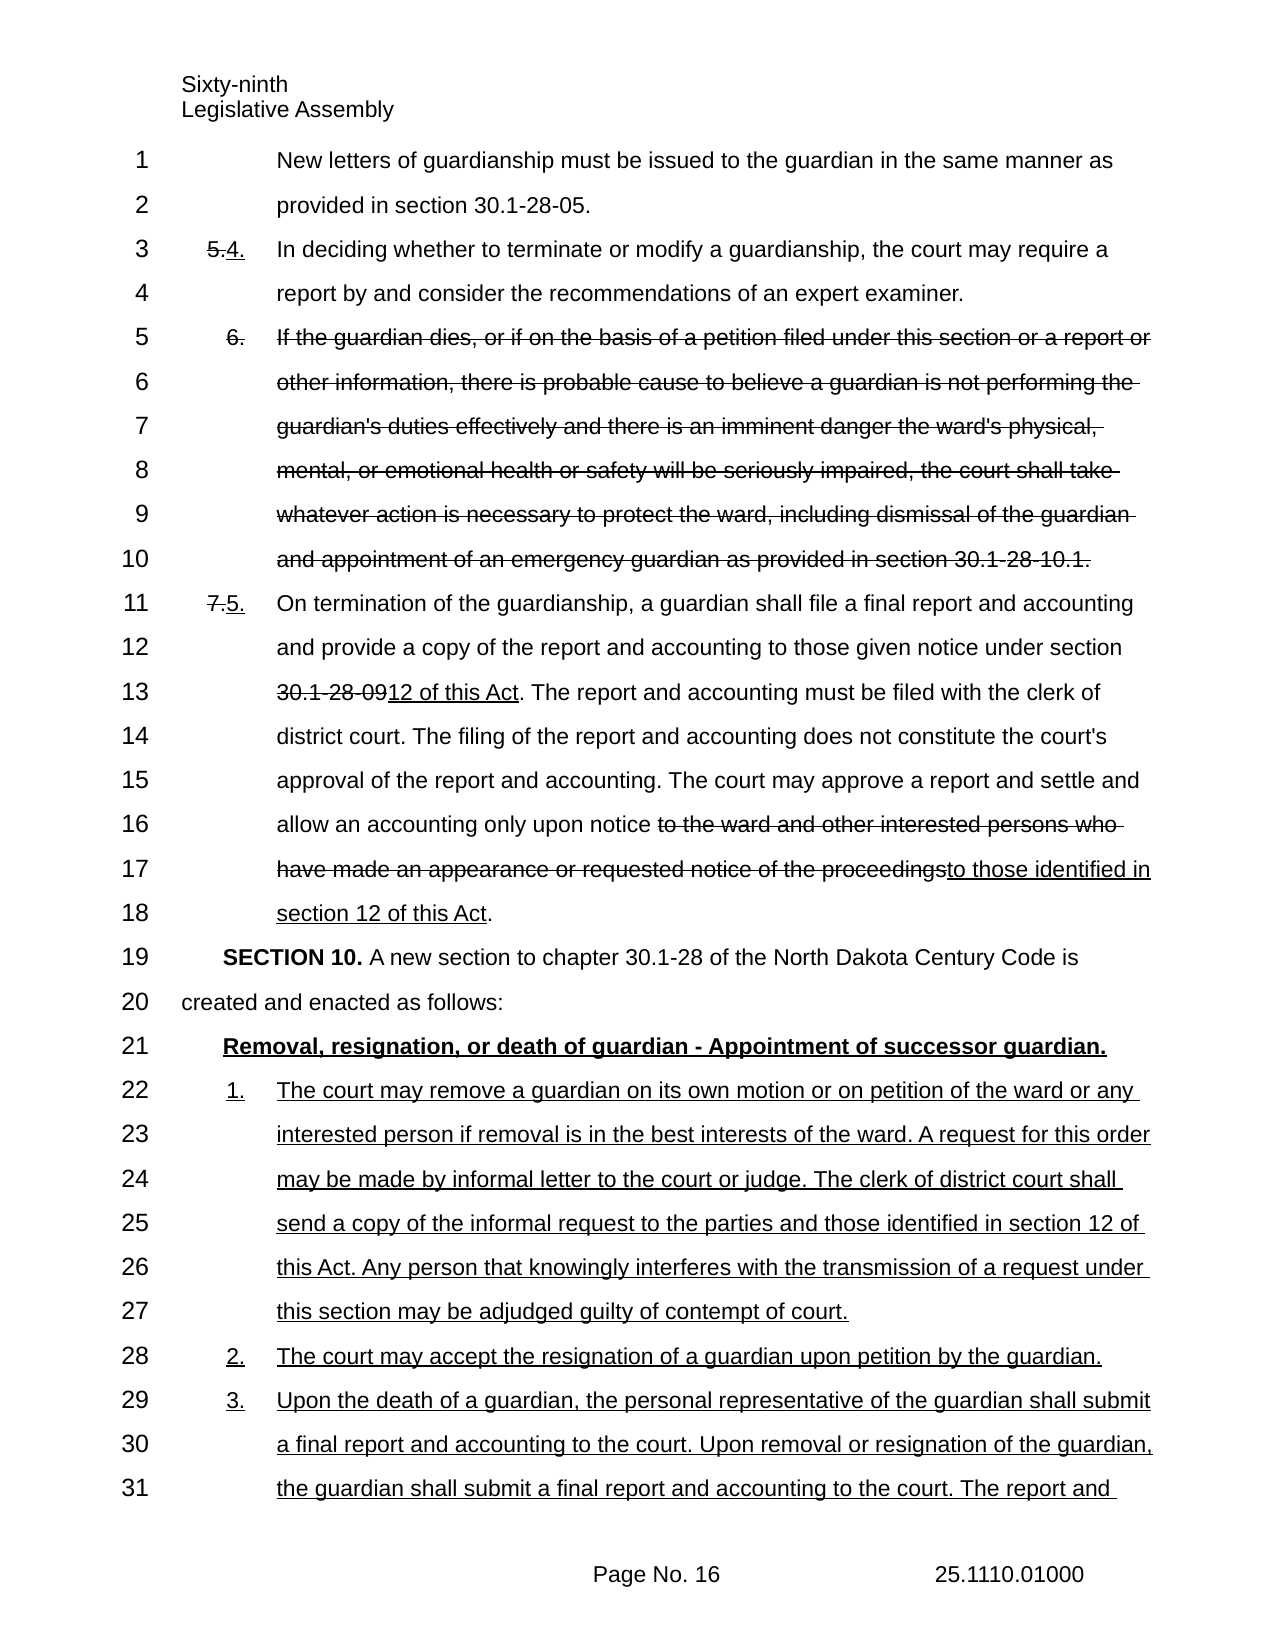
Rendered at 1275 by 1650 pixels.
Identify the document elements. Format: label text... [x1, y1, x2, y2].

text SECTION 10. A new section to chapter 30.1‑28 of the North Dakota Century Code is created and enacted as follows: [181, 930, 1154, 1019]
text 5.4. In deciding whether to terminate or modify a guardianship, the court may require a report by and consider the recommendations of an expert examiner. [181, 222, 1154, 310]
text New letters of guardianship must be issued to the guardian in the same manner as provided in section 30.1‑28‑05. [181, 133, 1154, 222]
text 2. The court may accept the resignation of a guardian upon petition by the guardian. [181, 1329, 1154, 1373]
text 6. If the guardian dies, or if on the basis of a petition filed under this section or a report or other information, there is probable cause to believe a guardian is not performing the guardian's duties effectively and there is an imminent danger the ward's physical, mental, or emotional health or safety will be seriously impaired, the court shall take whatever action is necessary to protect the ward, including dismissal of the guardian and appointment of an emergency guardian as provided in section 30.1‑28‑10.1. [181, 310, 1154, 576]
text 1. The court may remove a guardian on its own motion or on petition of the ward or any interested person if removal is in the best interests of the ward. A request for this order may be made by informal letter to the court or judge. The clerk of district court shall send a copy of the informal request to the parties and those identified in section 12 of this Act. Any person that knowingly interferes with the transmission of a request under this section may be adjudged guilty of contempt of court. [181, 1063, 1154, 1329]
subtitle Removal, resignation, or death of guardian - Appointment of successor guardian. [181, 1019, 1154, 1063]
text 7.5. On termination of the guardianship, a guardian shall file a final report and accounting and provide a copy of the report and accounting to those given notice under section 30.1‑28‑0912 of this Act. The report and accounting must be filed with the clerk of district court. The filing of the report and accounting does not constitute the court's approval of the report and accounting. The court may approve a report and settle and allow an accounting only upon notice to the ward and other interested persons who have made an appearance or requested notice of the proceedingsto those identified in section 12 of this Act. [181, 576, 1154, 930]
text 3. Upon the death of a guardian, the personal representative of the guardian shall submit a final report and accounting to the court. Upon removal or resignation of the guardian, the guardian shall submit a final report and accounting to the court. The report and [181, 1373, 1154, 1506]
